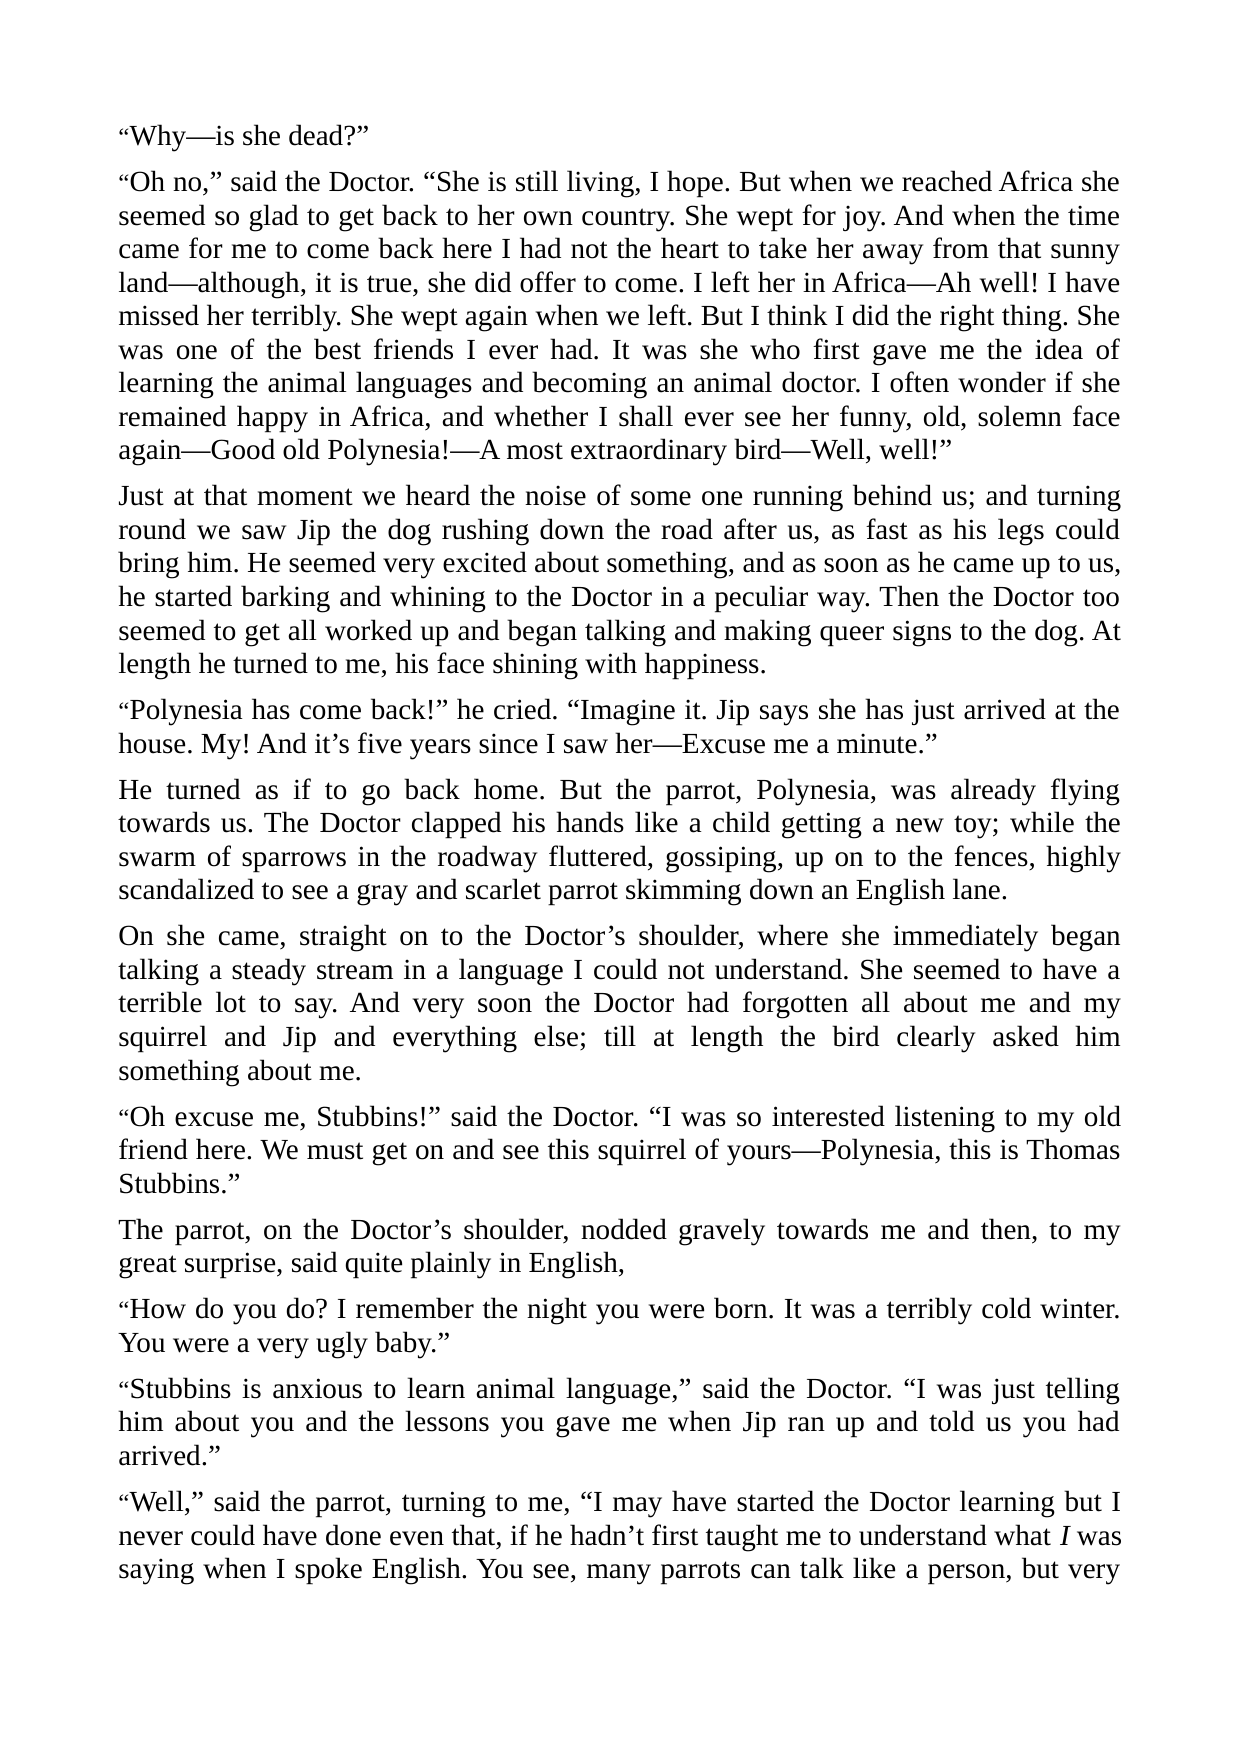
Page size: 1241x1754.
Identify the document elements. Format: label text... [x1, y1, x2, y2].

text “Stubbins is anxious to learn animal language,” said the Doctor. “I was just telling him about you and the lessons you gave me when Jip ran up and told us you had arrived.” [118, 1371, 1122, 1472]
text On she came, straight on to the Doctor’s shoulder, where she immediately began talking a steady stream in a language I could not understand. She seemed to have a terrible lot to say. And very soon the Doctor had forgotten all about me and my squirrel and Jip and everything else; till at length the bird clearly asked him something about me. [118, 918, 1122, 1086]
text “Well,” said the parrot, turning to me, “I may have started the Doctor learning but I never could have done even that, if he hadn’t first taught me to understand what I was saying when I spoke English. You see, many parrots can talk like a person, but very [118, 1484, 1122, 1585]
text Just at that moment we heard the noise of some one running behind us; and turning round we saw Jip the dog rushing down the road after us, as fast as his legs could bring him. He seemed very excited about something, and as soon as he came up to us, he started barking and whining to the Doctor in a peculiar way. Then the Doctor too seemed to get all worked up and began talking and making queer signs to the dog. At length he turned to me, his face shining with happiness. [118, 478, 1122, 680]
text “How do you do? I remember the night you were born. It was a terribly cold winter. You were a very ugly baby.” [118, 1291, 1122, 1358]
text The parrot, on the Doctor’s shoulder, nodded gravely towards me and then, to my great surprise, said quite plainly in English, [118, 1212, 1122, 1279]
text “Why—is she dead?” [118, 118, 1122, 152]
text “Polynesia has come back!” he cried. “Imagine it. Jip says she has just arrived at the house. My! And it’s five years since I saw her—Excuse me a minute.” [118, 692, 1122, 759]
text He turned as if to go back home. But the parrot, Polynesia, was already flying towards us. The Doctor clapped his hands like a child getting a new toy; while the swarm of sparrows in the roadway fluttered, gossiping, up on to the fences, highly scandalized to see a gray and scarlet parrot skimming down an English lane. [118, 772, 1122, 906]
text “Oh no,” said the Doctor. “She is still living, I hope. But when we reached Africa she seemed so glad to get back to her own country. She wept for joy. And when the time came for me to come back here I had not the heart to take her away from that sunny land—although, it is true, she did offer to come. I left her in Africa—Ah well! I have missed her terribly. She wept again when we left. But I think I did the right thing. She was one of the best friends I ever had. It was she who first gave me the idea of learning the animal languages and becoming an animal doctor. I often wonder if she remained happy in Africa, and whether I shall ever see her funny, old, solemn face again—Good old Polynesia!—A most extraordinary bird—Well, well!” [118, 164, 1122, 466]
text “Oh excuse me, Stubbins!” said the Doctor. “I was so interested listening to my old friend here. We must get on and see this squirrel of yours—Polynesia, this is Thomas Stubbins.” [118, 1099, 1122, 1199]
